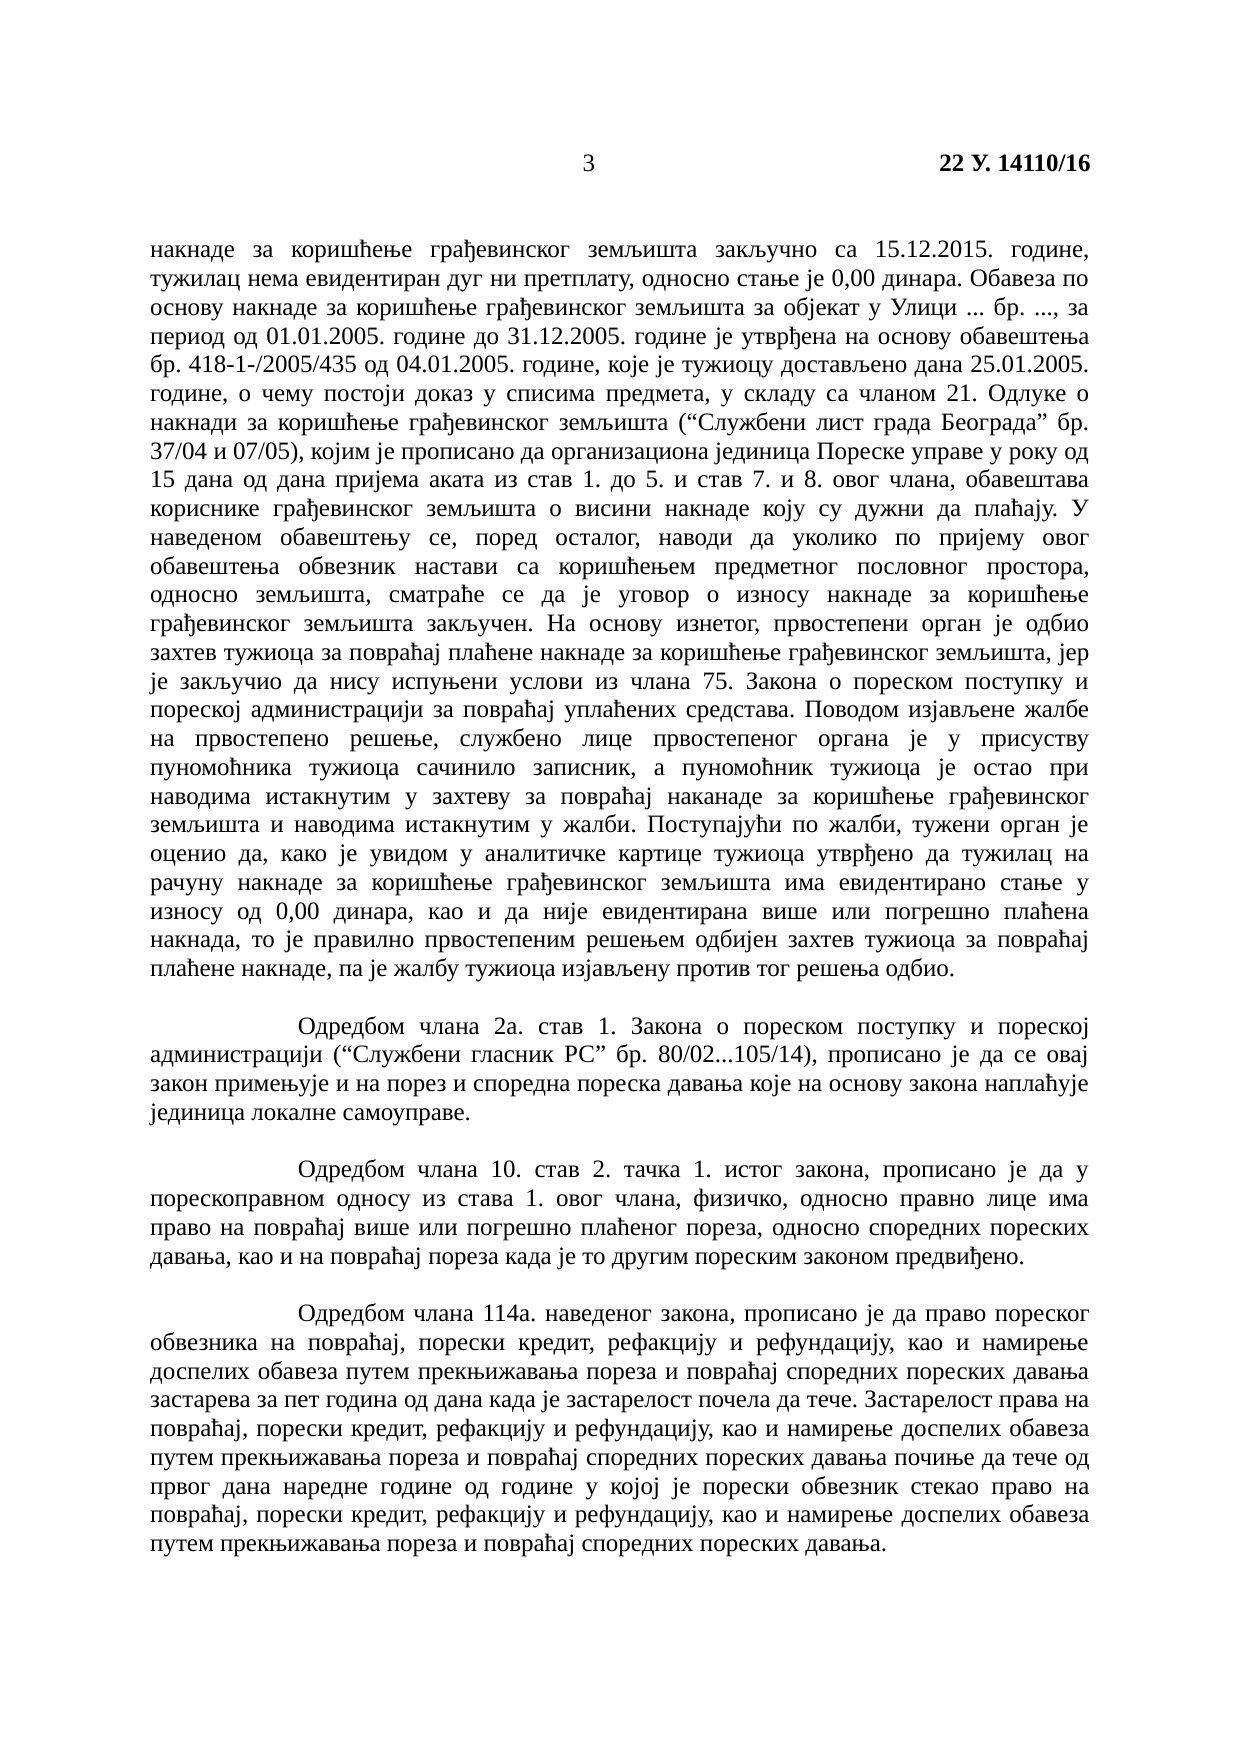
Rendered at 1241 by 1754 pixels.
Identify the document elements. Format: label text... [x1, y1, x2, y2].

text Одредбом члана 2a. став 1. Закона о пореском поступку и пореској администрацији (“Службени гласник РС” бр. 80/02...105/14), прописано је да се овај закон примењује и на порез и споредна пореска давања којe на основу закона наплаћује јединица локалне самоуправе. [150, 1011, 1090, 1126]
text Одредбом члана 114а. наведеног закона, прописано је да право пореског обвезника на повраћај, порески кредит, рефакцију и рефундацију, као и намирење доспелих обавеза путем прекњижавања пореза и повраћај споредних пореских давања застарева за пет година од дана када је застарелост почела да тече. Застарелост права на повраћај, порески кредит, рефакцију и рефундацију, као и намирење доспелих обавеза путем прекњижавања пореза и повраћај споредних пореских давања почиње да тече од првог дана наредне године од године у којој је порески обвезник стекао право на повраћај, порески кредит, рефакцију и рефундацију, као и намирење доспелих обавеза путем прекњижавања пореза и повраћај споредних пореских давања. [150, 1298, 1090, 1557]
text накнаде за коришћење грађевинског земљишта закључно са 15.12.2015. године, тужилац нема евидентиран дуг ни претплату, односно стање је 0,00 динара. Обавеза по основу накнаде за коришћење грађевинског земљишта за објекат у Улици ... бр. ..., за период од 01.01.2005. године до 31.12.2005. године је утврђена на основу обавештења бр. 418-1-/2005/435 од 04.01.2005. године, које је тужиоцу достављено дана 25.01.2005. године, о чему постоји доказ у списима предмета, у складу са чланом 21. Одлуке о накнади за коришћење грађевинског земљишта (“Службени лист града Београда” бр. 37/04 и 07/05), којим је прописано да организациона јединица Пореске управе у року од 15 дана од дана пријема аката из став 1. до 5. и став 7. и 8. овог члана, обавештава кориснике грађевинског земљишта о висини накнаде коју су дужни да плаћају. У наведеном обавештењу се, поред осталог, наводи да уколико по пријему овог обавештења обвезник настави са коришћењем предметног пословног простора, односно земљишта, сматраће се да је уговор о износу накнаде за коришћење грађевинског земљишта закључен. На основу изнетог, првостепени орган је одбио захтев тужиоца за повраћај плаћене накнаде за коришћење грађевинског земљишта, јер је закључио да нису испуњени услови из члана 75. Закона о пореском поступку и пореској администрацији за повраћај уплаћених средстава. Поводом изјављене жалбе на првостепено решење, службено лице првостепеног органа је у присуству пуномоћника тужиоца сачинило записник, а пуномоћник тужиоца је остао при наводима истакнутим у захтеву за повраћај наканаде за коришћење грађевинског земљишта и наводима истакнутим у жалби. Поступајући по жалби, тужени орган је оценио да, како је увидом у аналитичке картице тужиоца утврђено да тужилац на рачуну накнаде за коришћење грађевинског земљишта има евидентирано стање у износу од 0,00 динара, као и да није евидентирана више или погрешно плаћена накнада, то је правилно првостепеним решењем одбијен захтев тужиоца за повраћај плаћене накнаде, па је жалбу тужиоца изјављену против тог решења одбио. [150, 234, 1090, 982]
text Одредбом члана 10. став 2. тачка 1. истог закона, прописано је да у порескоправном односу из става 1. овог члана, физичко, односно правно лице има право на повраћај више или погрешно плаћеног пореза, односно споредних пореских давања, као и на повраћај пореза када је то другим пореским законом предвиђено. [150, 1154, 1090, 1269]
